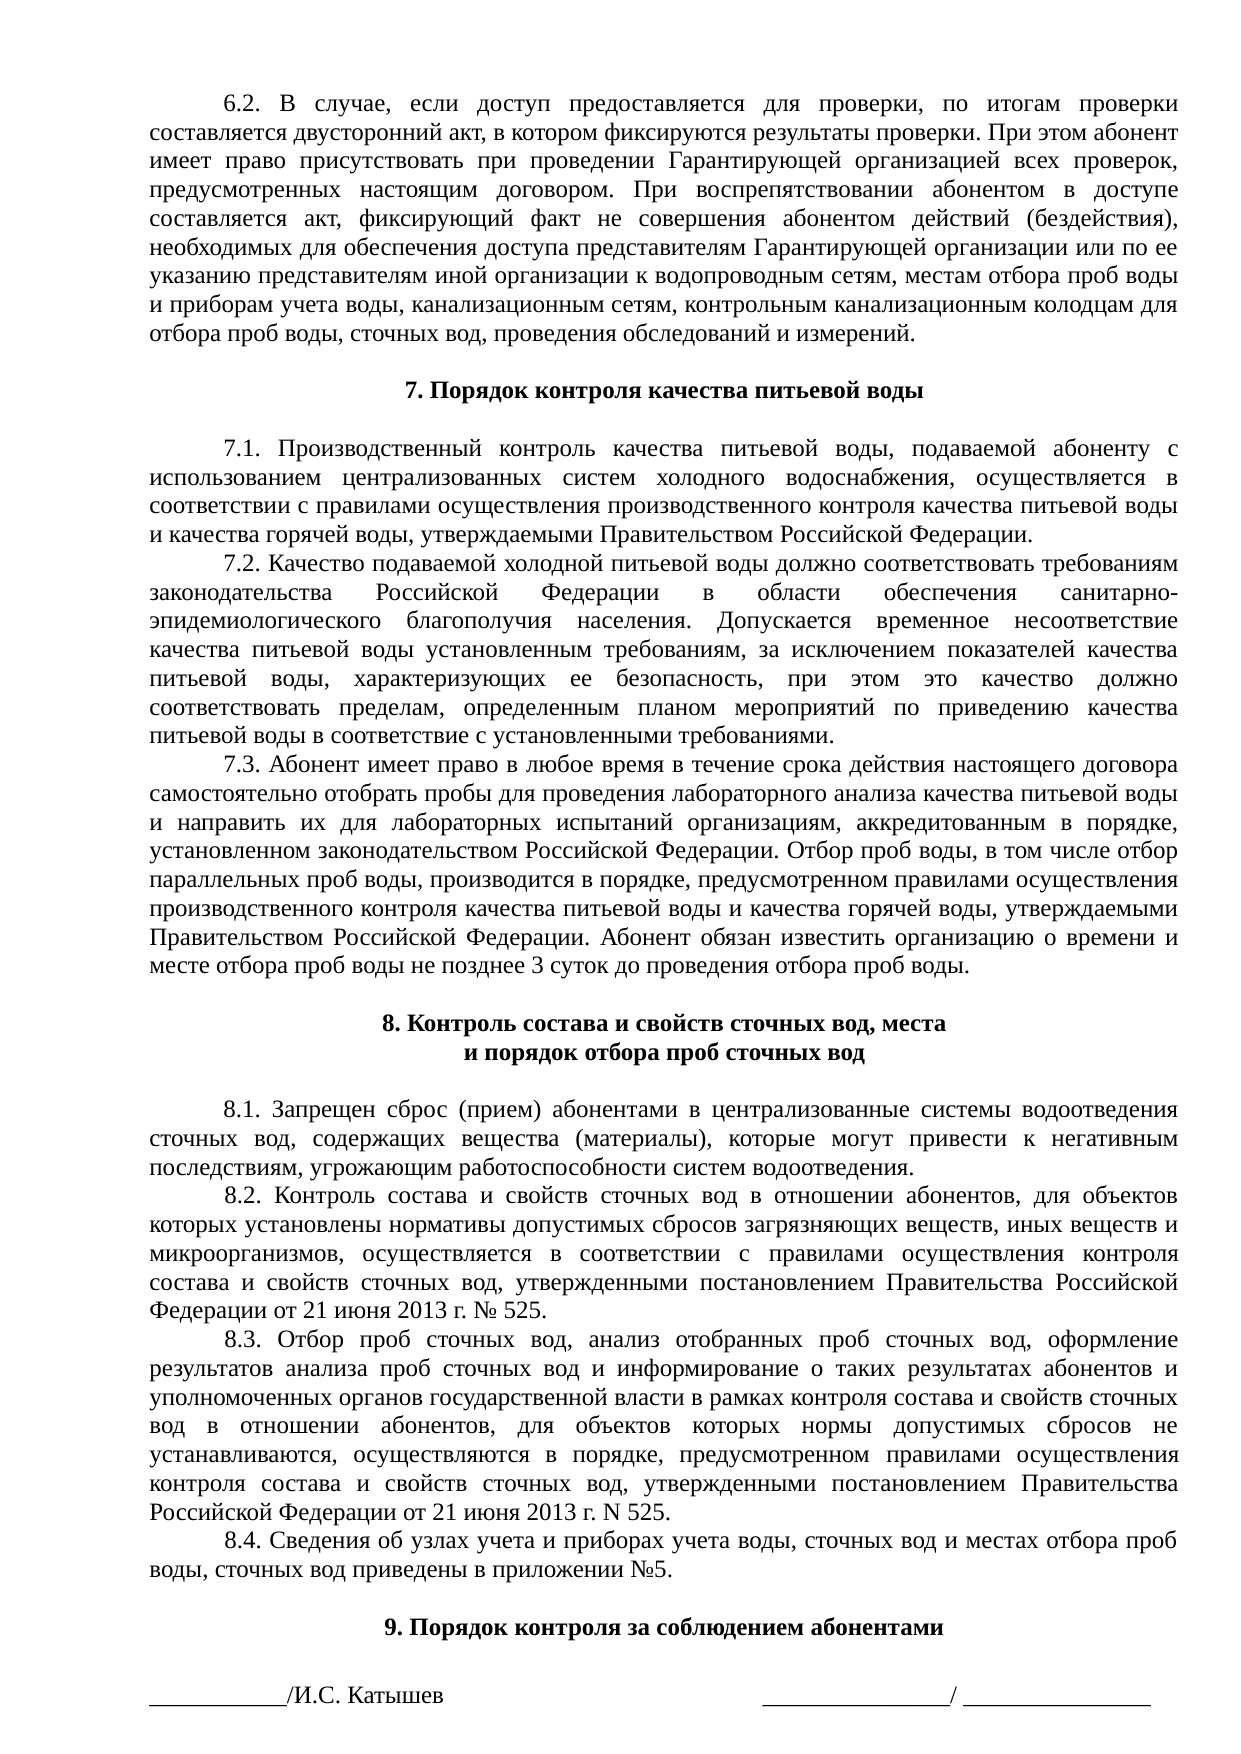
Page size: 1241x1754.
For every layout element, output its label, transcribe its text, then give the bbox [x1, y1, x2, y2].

text 8. Контроль состава и свойств сточных вод, места [149, 1008, 1179, 1037]
text 8.1. Запрещен сброс (прием) абонентами в централизованные системы водоотведения сточных вод, содержащих вещества (материалы), которые могут привести к негативным последствиям, угрожающим работоспособности систем водоотведения. [149, 1094, 1179, 1181]
text 8.2. Контроль состава и свойств сточных вод в отношении абонентов, для объектов которых установлены нормативы допустимых сбросов загрязняющих веществ, иных веществ и микроорганизмов, осуществляется в соответствии с правилами осуществления контроля состава и свойств сточных вод, утвержденными постановлением Правительства Российской Федерации от 21 июня 2013 г. № 525. [149, 1181, 1179, 1324]
text 7.2. Качество подаваемой холодной питьевой воды должно соответствовать требованиям законодательства Российской Федерации в области обеспечения санитарно-эпидемиологического благополучия населения. Допускается временное несоответствие качества питьевой воды установленным требованиям, за исключением показателей качества питьевой воды, характеризующих ее безопасность, при этом это качество должно соответствовать пределам, определенным планом мероприятий по приведению качества питьевой воды в соответствие с установленными требованиями. [149, 548, 1179, 749]
text и порядок отбора проб сточных вод [149, 1037, 1179, 1066]
text 7.3. Абонент имеет право в любое время в течение срока действия настоящего договора самостоятельно отобрать пробы для проведения лабораторного анализа качества питьевой воды и направить их для лабораторных испытаний организациям, аккредитованным в порядке, установленном законодательством Российской Федерации. Отбор проб воды, в том числе отбор параллельных проб воды, производится в порядке, предусмотренном правилами осуществления производственного контроля качества питьевой воды и качества горячей воды, утверждаемыми Правительством Российской Федерации. Абонент обязан известить организацию о времени и месте отбора проб воды не позднее 3 суток до проведения отбора проб воды. [149, 749, 1179, 979]
text 8.3. Отбор проб сточных вод, анализ отобранных проб сточных вод, оформление результатов анализа проб сточных вод и информирование о таких результатах абонентов и уполномоченных органов государственной власти в рамках контроля состава и свойств сточных вод в отношении абонентов, для объектов которых нормы допустимых сбросов не устанавливаются, осуществляются в порядке, предусмотренном правилами осуществления контроля состава и свойств сточных вод, утвержденными постановлением Правительства Российской Федерации от 21 июня 2013 г. N 525. [149, 1324, 1179, 1526]
text 7. Порядок контроля качества питьевой воды [149, 376, 1179, 404]
text 9. Порядок контроля за соблюдением абонентами [149, 1612, 1179, 1641]
text 8.4. Сведения об узлах учета и приборах учета воды, сточных вод и местах отбора проб воды, сточных вод приведены в приложении №5. [149, 1526, 1179, 1583]
text 6.2. В случае, если доступ предоставляется для проверки, по итогам проверки составляется двусторонний акт, в котором фиксируются результаты проверки. При этом абонент имеет право присутствовать при проведении Гарантирующей организацией всех проверок, предусмотренных настоящим договором. При воспрепятствовании абонентом в доступе составляется акт, фиксирующий факт не совершения абонентом действий (бездействия), необходимых для обеспечения доступа представителям Гарантирующей организации или по ее указанию представителям иной организации к водопроводным сетям, местам отбора проб воды и приборам учета воды, канализационным сетям, контрольным канализационным колодцам для отбора проб воды, сточных вод, проведения обследований и измерений. [149, 88, 1179, 347]
text 7.1. Производственный контроль качества питьевой воды, подаваемой абоненту с использованием централизованных систем холодного водоснабжения, осуществляется в соответствии с правилами осуществления производственного контроля качества питьевой воды и качества горячей воды, утверждаемыми Правительством Российской Федерации. [149, 433, 1179, 548]
